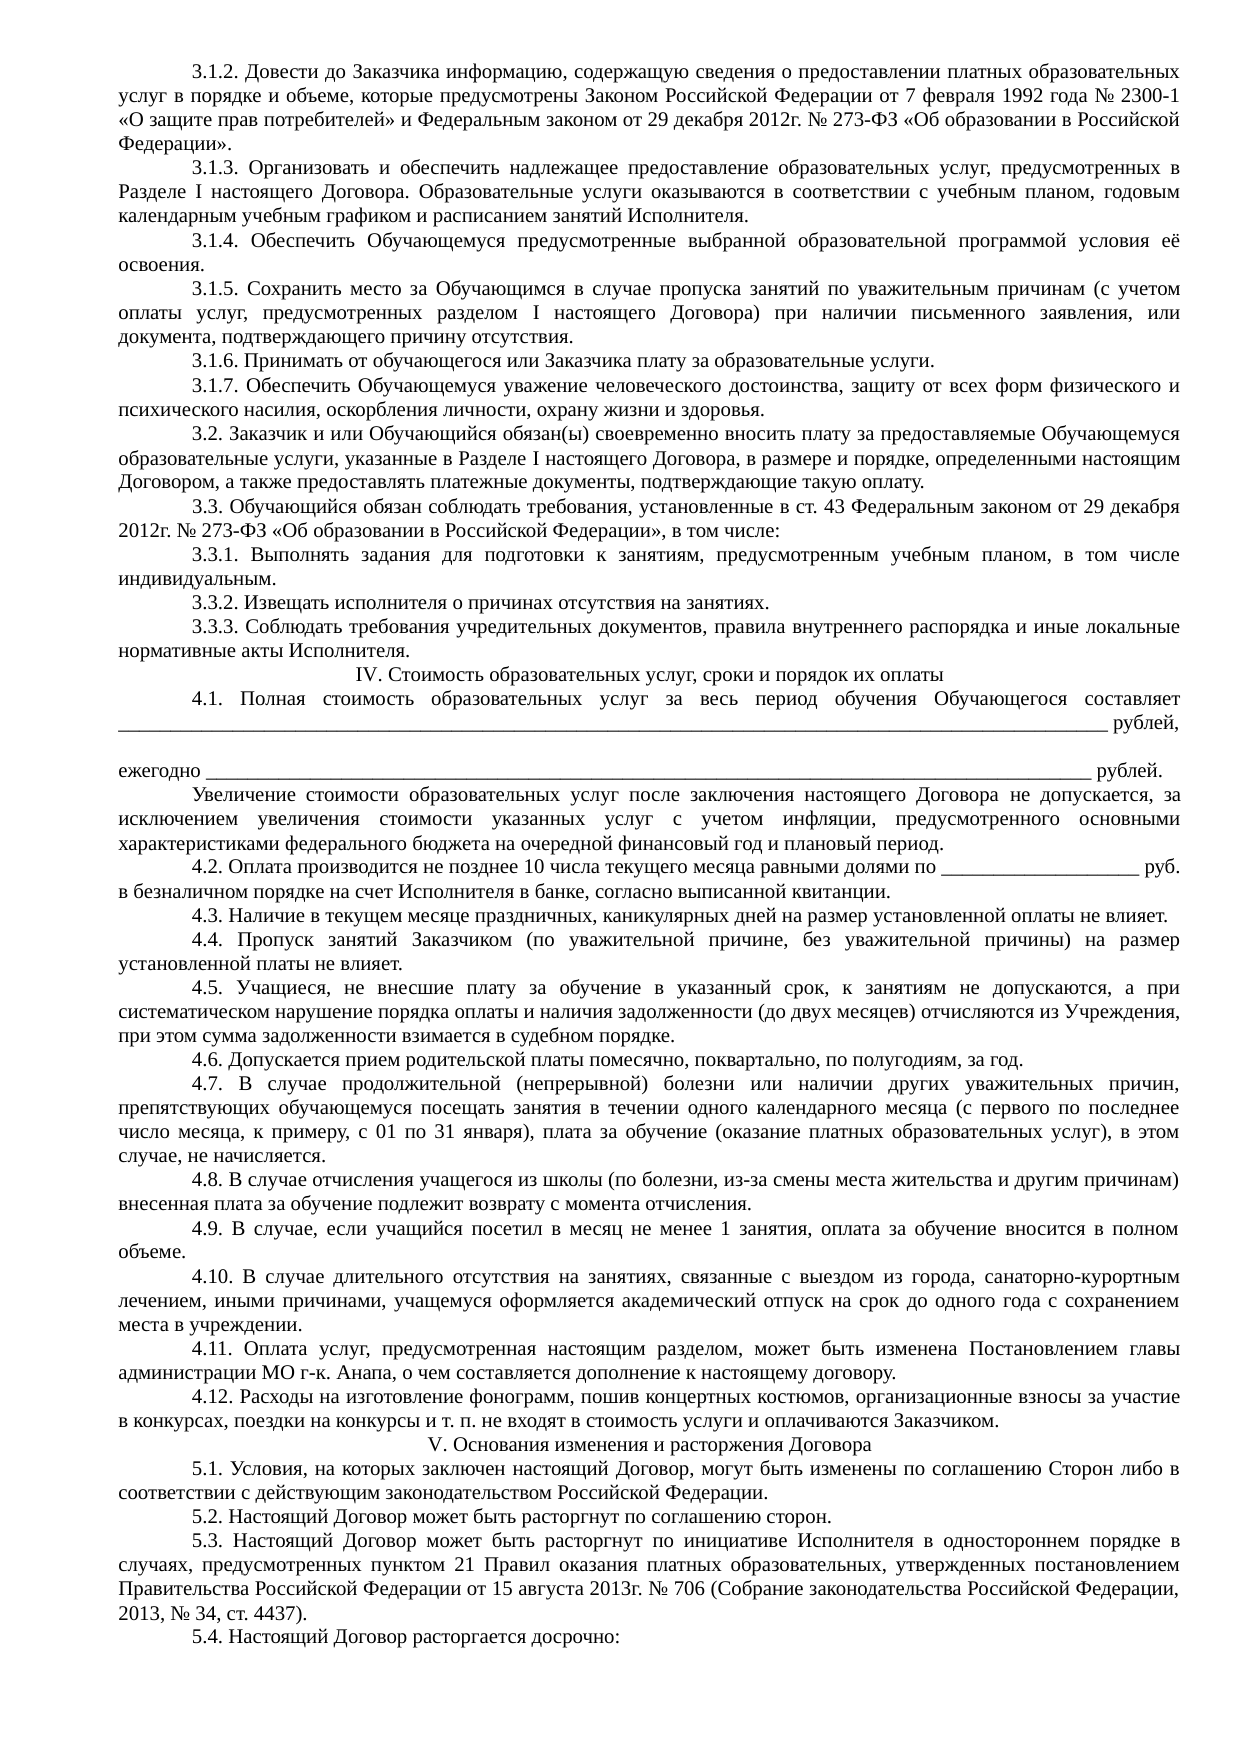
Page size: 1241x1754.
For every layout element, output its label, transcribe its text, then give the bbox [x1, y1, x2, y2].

text 4.6. Допускается прием родительской платы помесячно, поквартально, по полугодиям, за год. [118, 1047, 1181, 1071]
text IV. Стоимость образовательных услуг, сроки и порядок их оплаты [118, 662, 1181, 686]
text 4.3. Наличие в текущем месяце праздничных, каникулярных дней на размер установленной оплаты не влияет. [118, 903, 1181, 927]
text 4.10. В случае длительного отсутствия на занятиях, связанные с выездом из города, санаторно-курортным лечением, иными причинами, учащемуся оформляется академический отпуск на срок до одного года с сохранением места в учреждении. [118, 1263, 1181, 1336]
text 3.2. Заказчик и или Обучающийся обязан(ы) своевременно вносить плату за предоставляемые Обучающемуся образовательные услуги, указанные в Разделе I настоящего Договора, в размере и порядке, определенными настоящим Договором, а также предоставлять платежные документы, подтверждающие такую оплату. [118, 421, 1181, 493]
text 4.11. Оплата услуг, предусмотренная настоящим разделом, может быть изменена Постановлением главы администрации МО г-к. Анапа, о чем составляется дополнение к настоящему договору. [118, 1336, 1181, 1384]
text 4.1. Полная стоимость образовательных услуг за весь период обучения Обучающегося составляет _______________________________________________________________________________________________ рублей, [118, 686, 1181, 734]
text 3.3.2. Извещать исполнителя о причинах отсутствия на занятиях. [118, 590, 1181, 614]
text 3.3.1. Выполнять задания для подготовки к занятиям, предусмотренным учебным планом, в том числе индивидуальным. [118, 542, 1181, 590]
text 3.3. Обучающийся обязан соблюдать требования, установленные в ст. 43 Федеральным законом от 29 декабря 2012г. № 273-ФЗ «Об образовании в Российской Федерации», в том числе: [118, 493, 1181, 542]
text 4.8. В случае отчисления учащегося из школы (по болезни, из-за смены места жительства и другим причинам) внесенная плата за обучение подлежит возврату с момента отчисления. [118, 1167, 1181, 1215]
text 4.12. Расходы на изготовление фонограмм, пошив концертных костюмов, организационные взносы за участие в конкурсах, поездки на конкурсы и т. п. не входят в стоимость услуги и оплачиваются Заказчиком. [118, 1384, 1181, 1432]
text 3.1.4. Обеспечить Обучающемуся предусмотренные выбранной образовательной программой условия её освоения. [118, 227, 1181, 276]
text 3.1.2. Довести до Заказчика информацию, содержащую сведения о предоставлении платных образовательных услуг в порядке и объеме, которые предусмотрены Законом Российской Федерации от 7 февраля 1992 года № 2300-1 «О защите прав потребителей» и Федеральным законом от 29 декабря 2012г. № 273-ФЗ «Об образовании в Российской Федерации». [118, 59, 1181, 155]
text 3.1.5. Сохранить место за Обучающимся в случае пропуска занятий по уважительным причинам (с учетом оплаты услуг, предусмотренных разделом I настоящего Договора) при наличии письменного заявления, или документа, подтверждающего причину отсутствия. [118, 276, 1181, 348]
text ежегодно _____________________________________________________________________________________ рублей. [118, 758, 1181, 782]
text 4.7. В случае продолжительной (непрерывной) болезни или наличии других уважительных причин, препятствующих обучающемуся посещать занятия в течении одного календарного месяца (с первого по последнее число месяца, к примеру, с 01 по 31 января), плата за обучение (оказание платных образовательных услуг), в этом случае, не начисляется. [118, 1071, 1181, 1167]
text 3.3.3. Соблюдать требования учредительных документов, правила внутреннего распорядка и иные локальные нормативные акты Исполнителя. [118, 614, 1181, 662]
text 5.1. Условия, на которых заключен настоящий Договор, могут быть изменены по соглашению Сторон либо в соответствии с действующим законодательством Российской Федерации. [118, 1456, 1181, 1504]
text 3.1.3. Организовать и обеспечить надлежащее предоставление образовательных услуг, предусмотренных в Разделе I настоящего Договора. Образовательные услуги оказываются в соответствии с учебным планом, годовым календарным учебным графиком и расписанием занятий Исполнителя. [118, 155, 1181, 227]
text 3.1.7. Обеспечить Обучающемуся уважение человеческого достоинства, защиту от всех форм физического и психического насилия, оскорбления личности, охрану жизни и здоровья. [118, 372, 1181, 421]
text 4.2. Оплата производится не позднее 10 числа текущего месяца равными долями по ___________________ руб. в безналичном порядке на счет Исполнителя в банке, согласно выписанной квитанции. [118, 854, 1181, 903]
text 5.4. Настоящий Договор расторгается досрочно: [118, 1624, 1181, 1648]
text 4.9. В случае, если учащийся посетил в месяц не менее 1 занятия, оплата за обучение вносится в полном объеме. [118, 1215, 1181, 1263]
text 4.4. Пропуск занятий Заказчиком (по уважительной причине, без уважительной причины) на размер установленной платы не влияет. [118, 927, 1181, 975]
text 5.2. Настоящий Договор может быть расторгнут по соглашению сторон. [118, 1504, 1181, 1528]
text 5.3. Настоящий Договор может быть расторгнут по инициативе Исполнителя в одностороннем порядке в случаях, предусмотренных пунктом 21 Правил оказания платных образовательных, утвержденных постановлением Правительства Российской Федерации от 15 августа 2013г. № 706 (Собрание законодательства Российской Федерации, 2013, № 34, ст. 4437). [118, 1528, 1181, 1624]
text 3.1.6. Принимать от обучающегося или Заказчика плату за образовательные услуги. [118, 348, 1181, 372]
text Увеличение стоимости образовательных услуг после заключения настоящего Договора не допускается, за исключением увеличения стоимости указанных услуг с учетом инфляции, предусмотренного основными характеристиками федерального бюджета на очередной финансовый год и плановый период. [118, 782, 1181, 854]
text V. Основания изменения и расторжения Договора [118, 1432, 1181, 1456]
text 4.5. Учащиеся, не внесшие плату за обучение в указанный срок, к занятиям не допускаются, а при систематическом нарушение порядка оплаты и наличия задолженности (до двух месяцев) отчисляются из Учреждения, при этом сумма задолженности взимается в судебном порядке. [118, 975, 1181, 1047]
